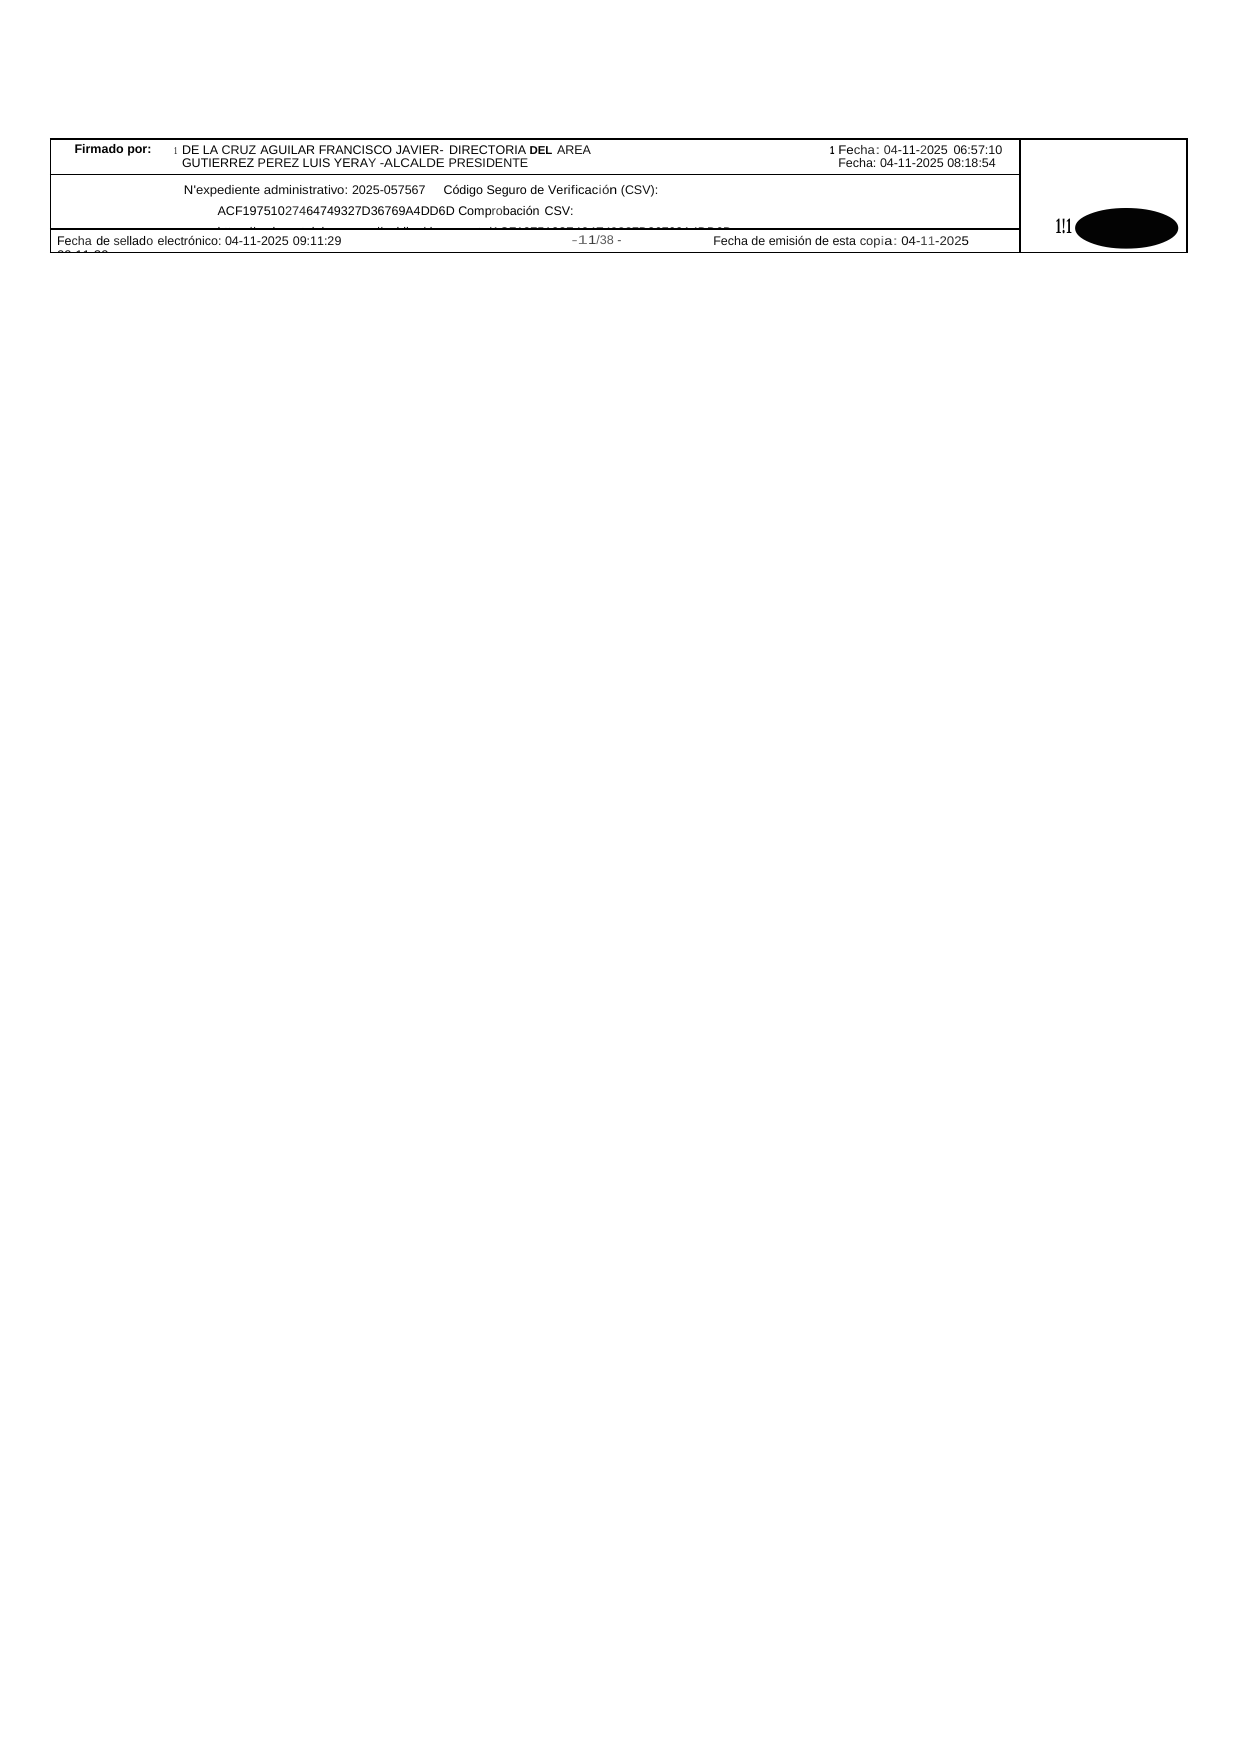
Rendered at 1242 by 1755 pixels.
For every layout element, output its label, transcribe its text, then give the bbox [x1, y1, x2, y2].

table_cell Fecha de sellado electrónico: 04-11-2025 09:11:29 -11/38 - Fecha de emisión de esta copia: 04-11-2025 09:11:29 [51, 230, 1019, 252]
table_header Firmado por: 1 DE LA CRUZ AGUILAR FRANCISCO JAVIER- DIRECTORIA DEL AREA 1 Fecha: 04-11-2025 06:57:10 GUTIERREZ PEREZ LUIS YERAY -ALCALDE PRESIDENTE Fecha: 04-11-2025 08:18:54 [51, 140, 1019, 174]
table_cell N'expediente administrativo: 2025-057567 Código Seguro de Verificación (CSV): ACF19751027464749327D36769A4DD6D Comprobación CSV: https://sede.aytolalaguna.es//publico/documento/ACF19751027464749327D36769A4DD6D . [51, 175, 1019, 228]
table_header 1!1 . . [1021, 140, 1186, 252]
text • [39, 138, 1194, 294]
